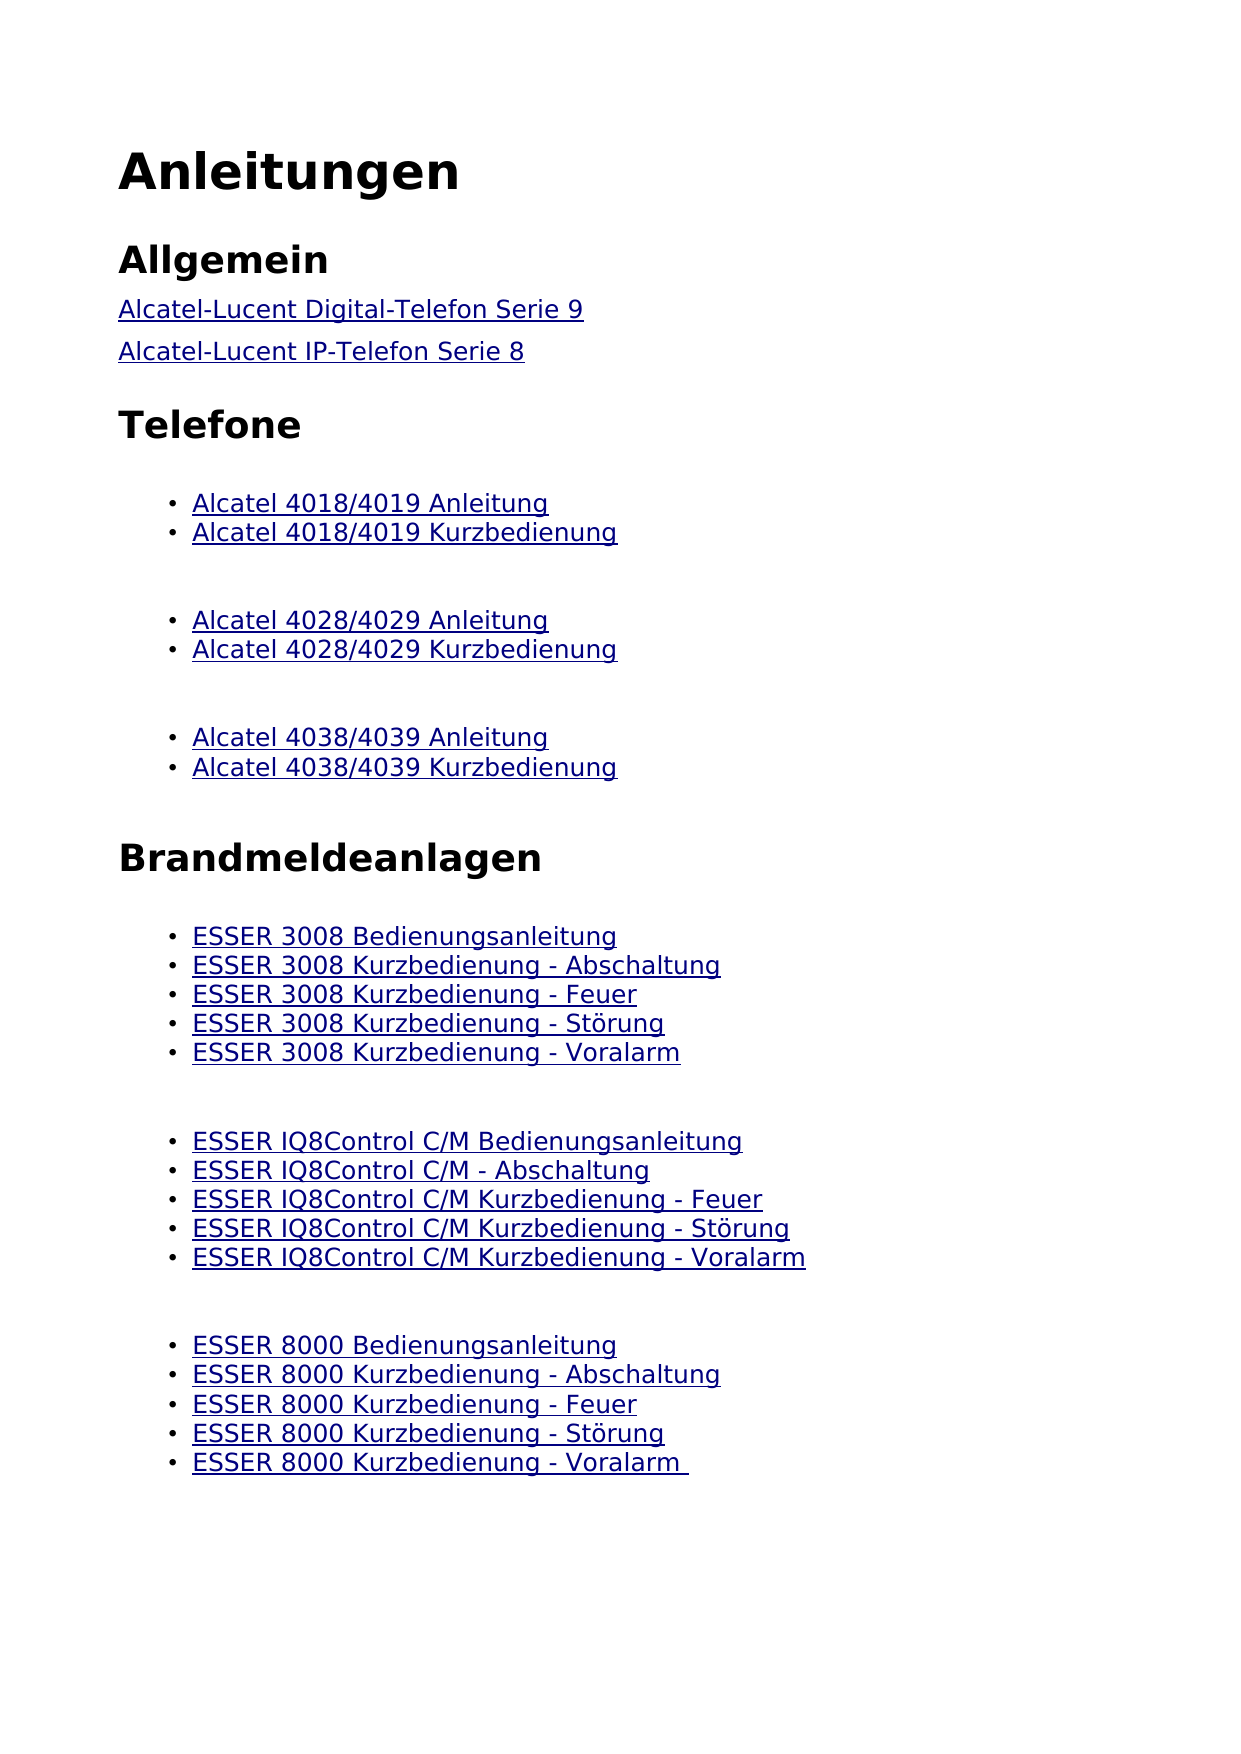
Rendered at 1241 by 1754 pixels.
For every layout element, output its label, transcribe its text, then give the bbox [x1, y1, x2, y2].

list ESSER 8000 Kurzbedienung - Feuer [177, 1390, 1122, 1419]
list Alcatel 4028/4029 Anleitung [177, 606, 1122, 635]
subtitle Telefone [118, 403, 1122, 447]
list ESSER 3008 Kurzbedienung - Voralarm [177, 1039, 1122, 1068]
list ESSER 3008 Bedienungsanleitung [177, 922, 1122, 951]
list Alcatel 4038/4039 Kurzbedienung [177, 753, 1122, 782]
subtitle Brandmeldeanlagen [118, 836, 1122, 880]
list ESSER 3008 Kurzbedienung - Feuer [177, 980, 1122, 1009]
list ESSER 8000 Bedienungsanleitung [177, 1332, 1122, 1361]
list Alcatel 4028/4029 Kurzbedienung [177, 635, 1122, 664]
list ESSER IQ8Control C/M Bedienungsanleitung [177, 1127, 1122, 1156]
list ESSER 3008 Kurzbedienung - Abschaltung [177, 951, 1122, 980]
list Alcatel 4038/4039 Anleitung [177, 723, 1122, 753]
list ESSER 8000 Kurzbedienung - Störung [177, 1419, 1122, 1448]
list Alcatel 4018/4019 Anleitung [177, 489, 1122, 518]
list ESSER IQ8Control C/M Kurzbedienung - Voralarm [177, 1243, 1122, 1273]
list ESSER 8000 Kurzbedienung - Voralarm [177, 1448, 1122, 1477]
list ESSER IQ8Control C/M Kurzbedienung - Störung [177, 1214, 1122, 1243]
subtitle Anleitungen [118, 143, 1122, 201]
list ESSER 3008 Kurzbedienung - Störung [177, 1009, 1122, 1039]
subtitle Allgemein [118, 239, 1122, 282]
list ESSER IQ8Control C/M Kurzbedienung - Feuer [177, 1185, 1122, 1214]
list Alcatel 4018/4019 Kurzbedienung [177, 518, 1122, 547]
list ESSER 8000 Kurzbedienung - Abschaltung [177, 1361, 1122, 1390]
text Alcatel-Lucent IP-Telefon Serie 8 [118, 337, 1122, 366]
text Alcatel-Lucent Digital-Telefon Serie 9 [118, 295, 1122, 324]
list ESSER IQ8Control C/M - Abschaltung [177, 1156, 1122, 1185]
